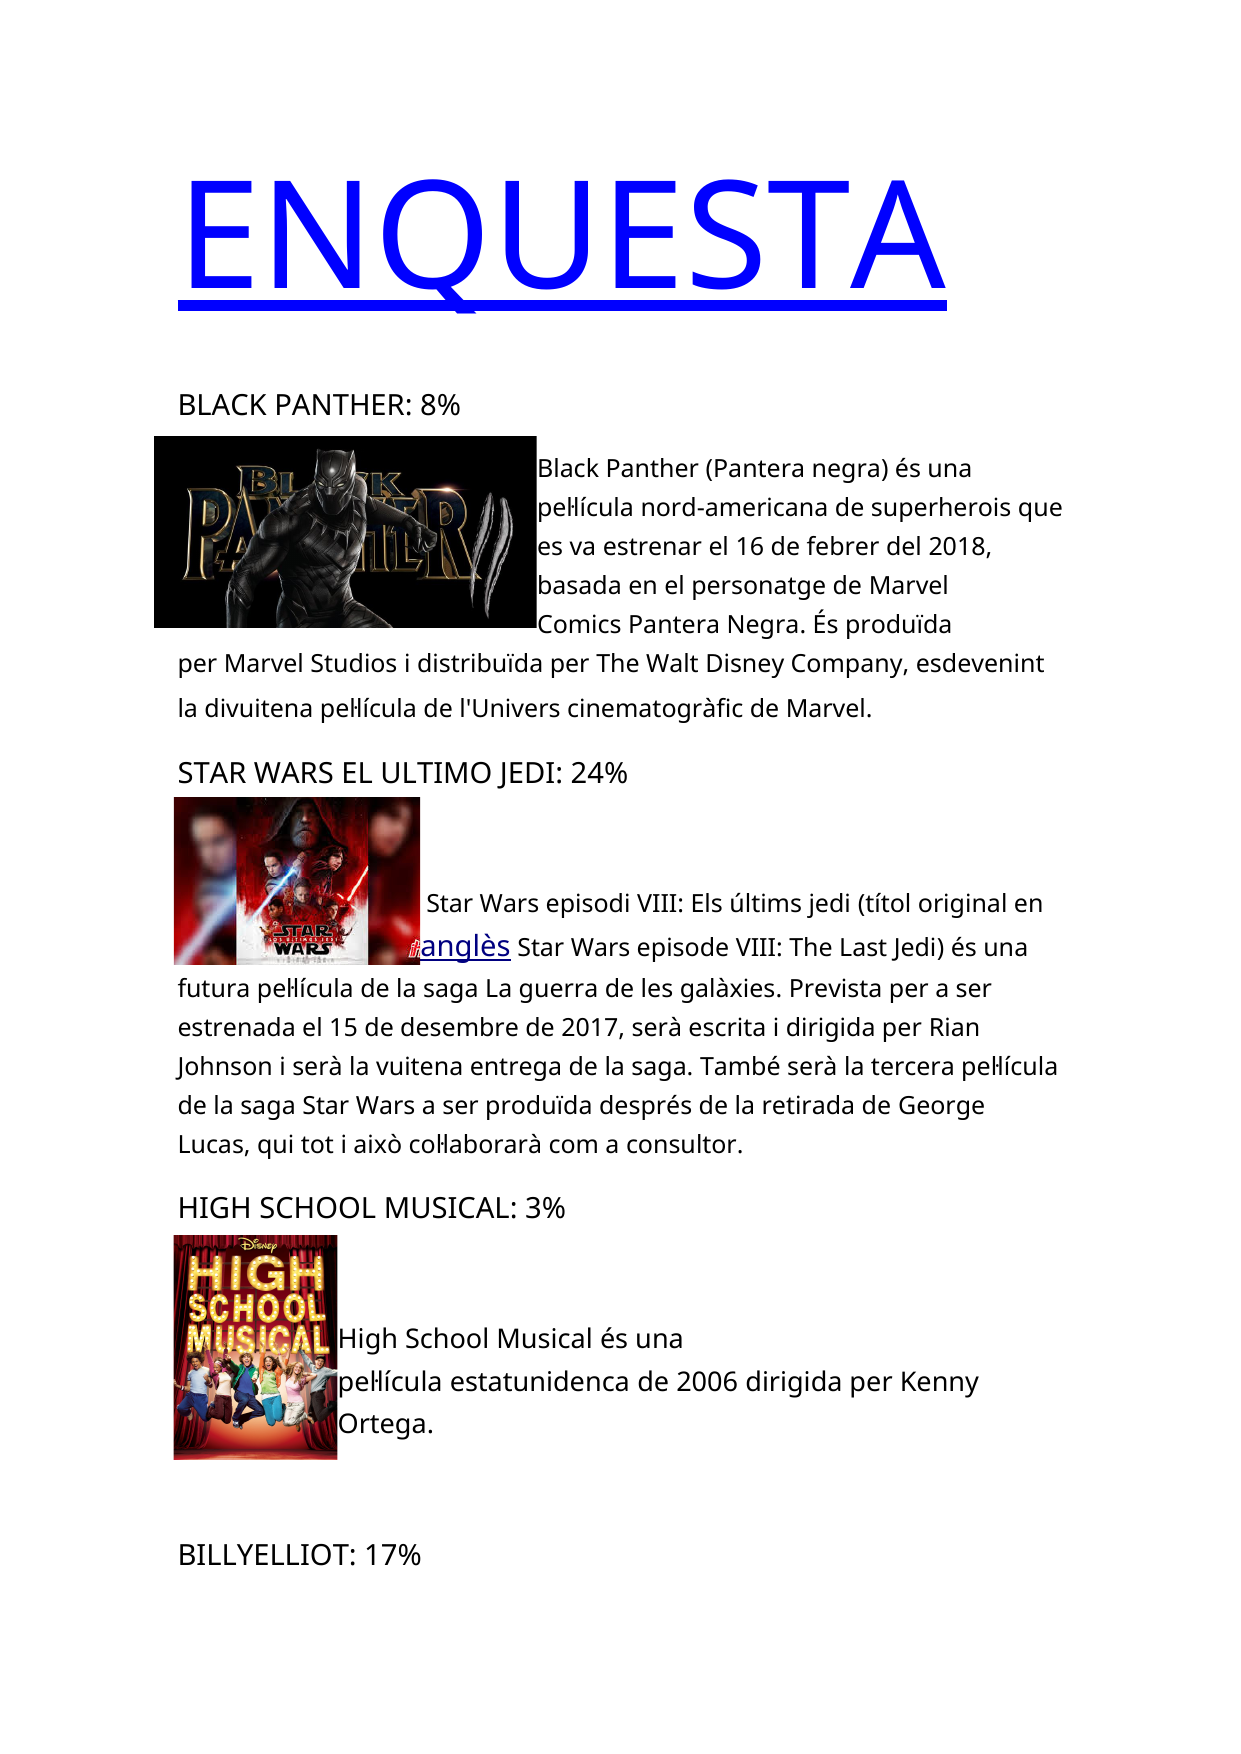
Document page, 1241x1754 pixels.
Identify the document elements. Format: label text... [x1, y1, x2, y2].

text High School Musical és una pel·lícula estatunidenca de 2006 dirigida per Kenny Ortega. [338, 1320, 1063, 1442]
picture [173, 797, 421, 965]
text ENQUESTA [177, 128, 1063, 332]
text Star Wars episodi VIII: Els últims jedi (títol original en anglès Star Wars episode VIII: The Last Jedi) és una futura pel·lícula de la saga La guerra de les galàxies. Prevista per a ser estrenada el 15 de desembre de 2017, serà escrita i dirigida per Rian Johnson i serà la vuitena entrega de la saga. També serà la tercera pel·lícula de la saga Star Wars a ser produïda després de la retirada de George Lucas, qui tot i això col·laborarà com a consultor. [177, 886, 1063, 1161]
text STAR WARS EL ULTIMO JEDI: 24% [177, 753, 1063, 792]
text HIGH SCHOOL MUSICAL: 3% [177, 1187, 1063, 1227]
text Black Panther (Pantera negra) és una pel·lícula nord-americana de superherois que es va estrenar el 16 de febrer del 2018, basada en el personatge de Marvel Comics Pantera Negra. És produïda per Marvel Studios i distribuïda per The Walt Disney Company, esdevenint la divuitena pel·lícula de l'Univers cinematogràfic de Marvel. [177, 450, 1063, 726]
picture [173, 1235, 338, 1460]
picture [154, 436, 537, 628]
text BLACK PANTHER: 8% [177, 384, 1063, 423]
text BILLYELLIOT: 17% [177, 1534, 1063, 1574]
